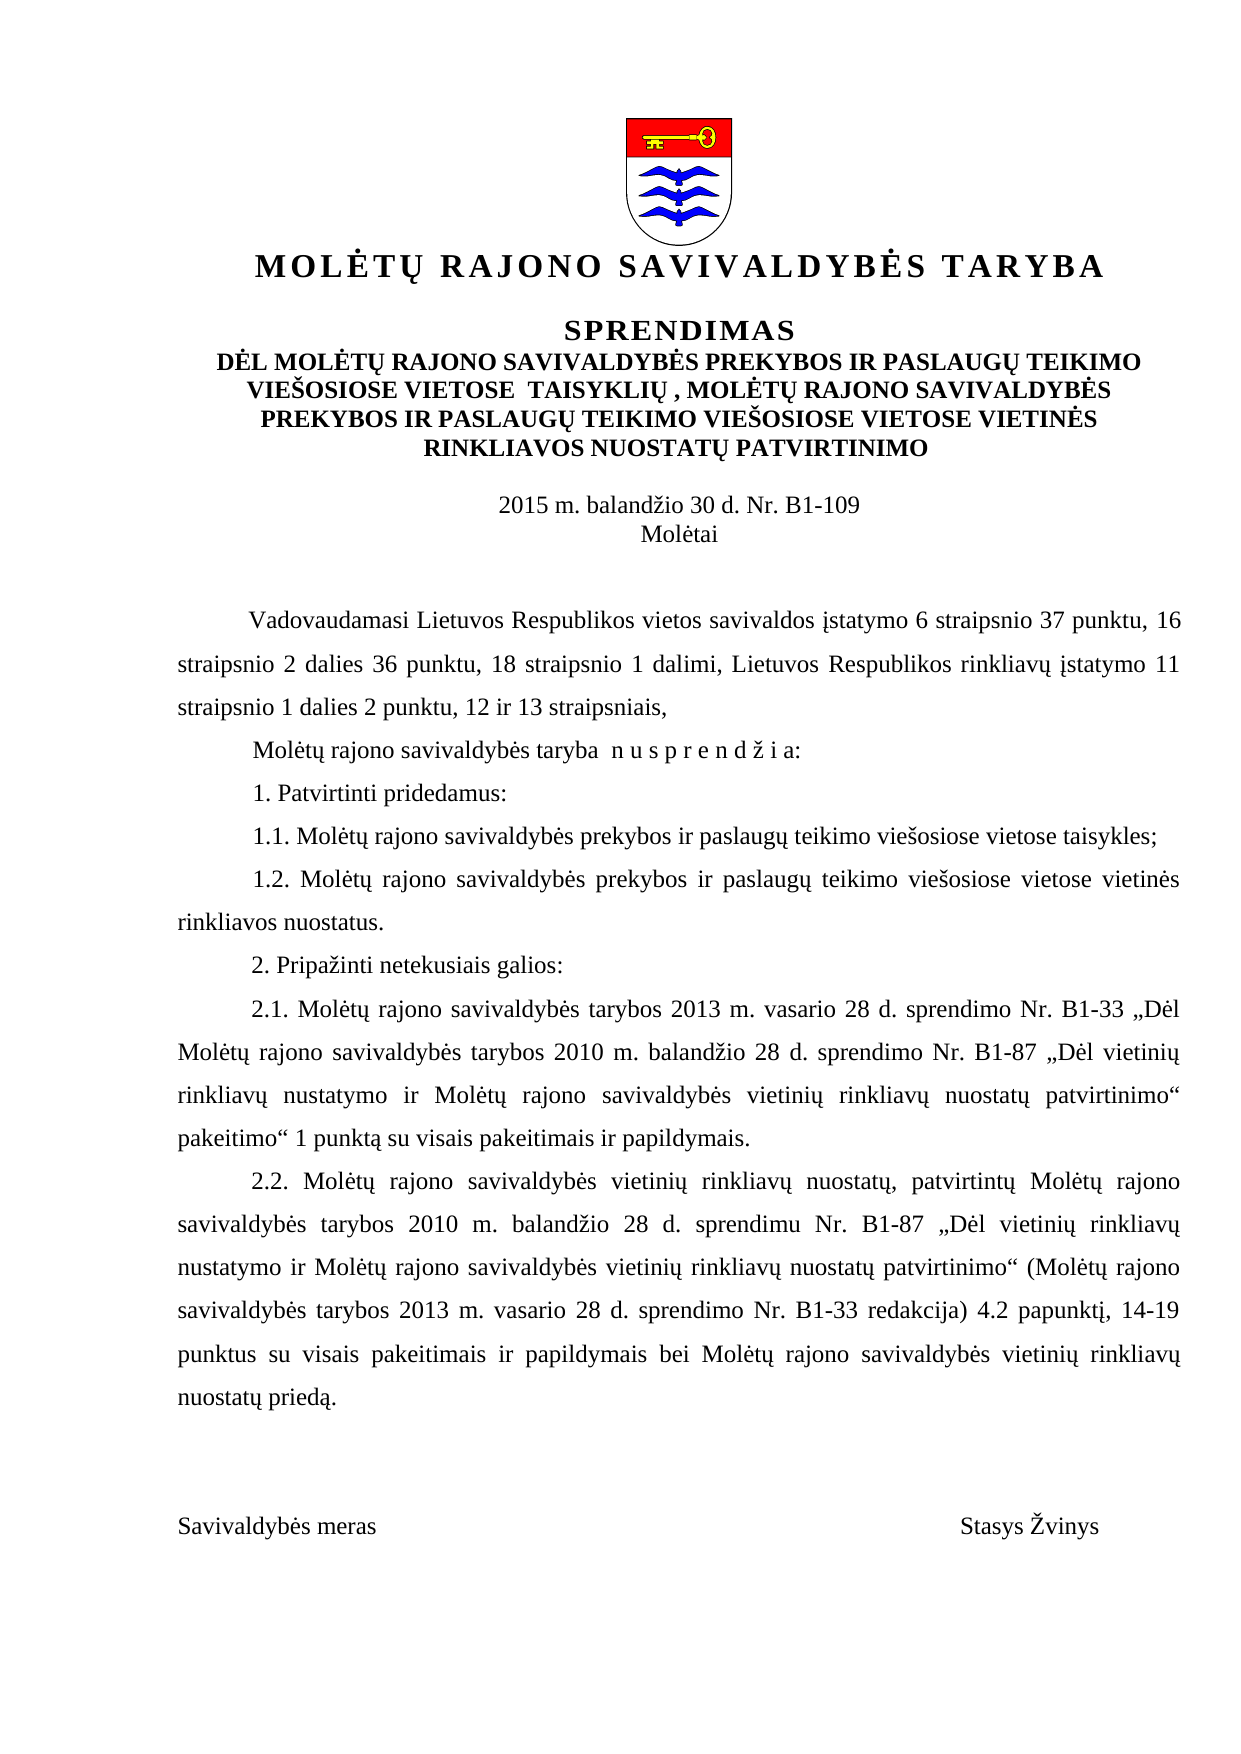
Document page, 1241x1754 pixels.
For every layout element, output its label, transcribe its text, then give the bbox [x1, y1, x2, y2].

text 1.2. Molėtų rajono savivaldybės prekybos ir paslaugų teikimo viešosiose vietose vietinės rinkliavos nuostatus. [177, 864, 1181, 936]
text Savivaldybės meras Stasys Žvinys [177, 1511, 1181, 1540]
text 1. Patvirtinti pridedamus: [177, 778, 1181, 807]
text Molėtai [177, 519, 1181, 548]
text 2.2. Molėtų rajono savivaldybės vietinių rinkliavų nuostatų, patvirtintų Molėtų rajono savivaldybės tarybos 2010 m. balandžio 28 d. sprendimu Nr. B1-87 „Dėl vietinių rinkliavų nustatymo ir Molėtų rajono savivaldybės vietinių rinkliavų nuostatų patvirtinimo“ (Molėtų rajono savivaldybės tarybos 2013 m. vasario 28 d. sprendimo Nr. B1-33 redakcija) 4.2 papunktį, 14-19 punktus su visais pakeitimais ir papildymais bei Molėtų rajono savivaldybės vietinių rinkliavų nuostatų priedą. [177, 1166, 1181, 1411]
text 1.1. Molėtų rajono savivaldybės prekybos ir paslaugų teikimo viešosiose vietose taisykles; [177, 821, 1181, 850]
text 2. Pripažinti netekusiais galios: [177, 951, 1181, 979]
text 2015 m. balandžio 30 d. Nr. B1-109 [177, 491, 1181, 519]
text Molėtų rajono savivaldybės taryba [177, 246, 1181, 284]
text Molėtų rajono savivaldybės taryba n u s p r e n d ž i a: [177, 735, 1181, 764]
text SPRENDIMAS [177, 313, 1181, 347]
text Dėl MOLĖTŲ RAJONO SAVIVALDYBĖS PREKYBOS IR PASLAUGŲ TEIKIMO VIEŠOSIOSE VIETOSE TAISYKLIŲ , MOLĖTŲ RAJONO SAVIVALDYBĖS PREKYBOS IR PASLAUGŲ TEIKIMO VIEŠOSIOSE VIETOSE VIETINĖS RINKLIAVOS NUOSTATŲ PATVIRTINIMO [177, 347, 1181, 462]
text Vadovaudamasi Lietuvos Respublikos vietos savivaldos įstatymo 6 straipsnio 37 punktu, 16 straipsnio 2 dalies 36 punktu, 18 straipsnio 1 dalimi, Lietuvos Respublikos rinkliavų įstatymo 11 straipsnio 1 dalies 2 punktu, 12 ir 13 straipsniais, [177, 606, 1181, 721]
text 2.1. Molėtų rajono savivaldybės tarybos 2013 m. vasario 28 d. sprendimo Nr. B1-33 „Dėl Molėtų rajono savivaldybės tarybos 2010 m. balandžio 28 d. sprendimo Nr. B1-87 „Dėl vietinių rinkliavų nustatymo ir Molėtų rajono savivaldybės vietinių rinkliavų nuostatų patvirtinimo“ pakeitimo“ 1 punktą su visais pakeitimais ir papildymais. [177, 994, 1181, 1152]
